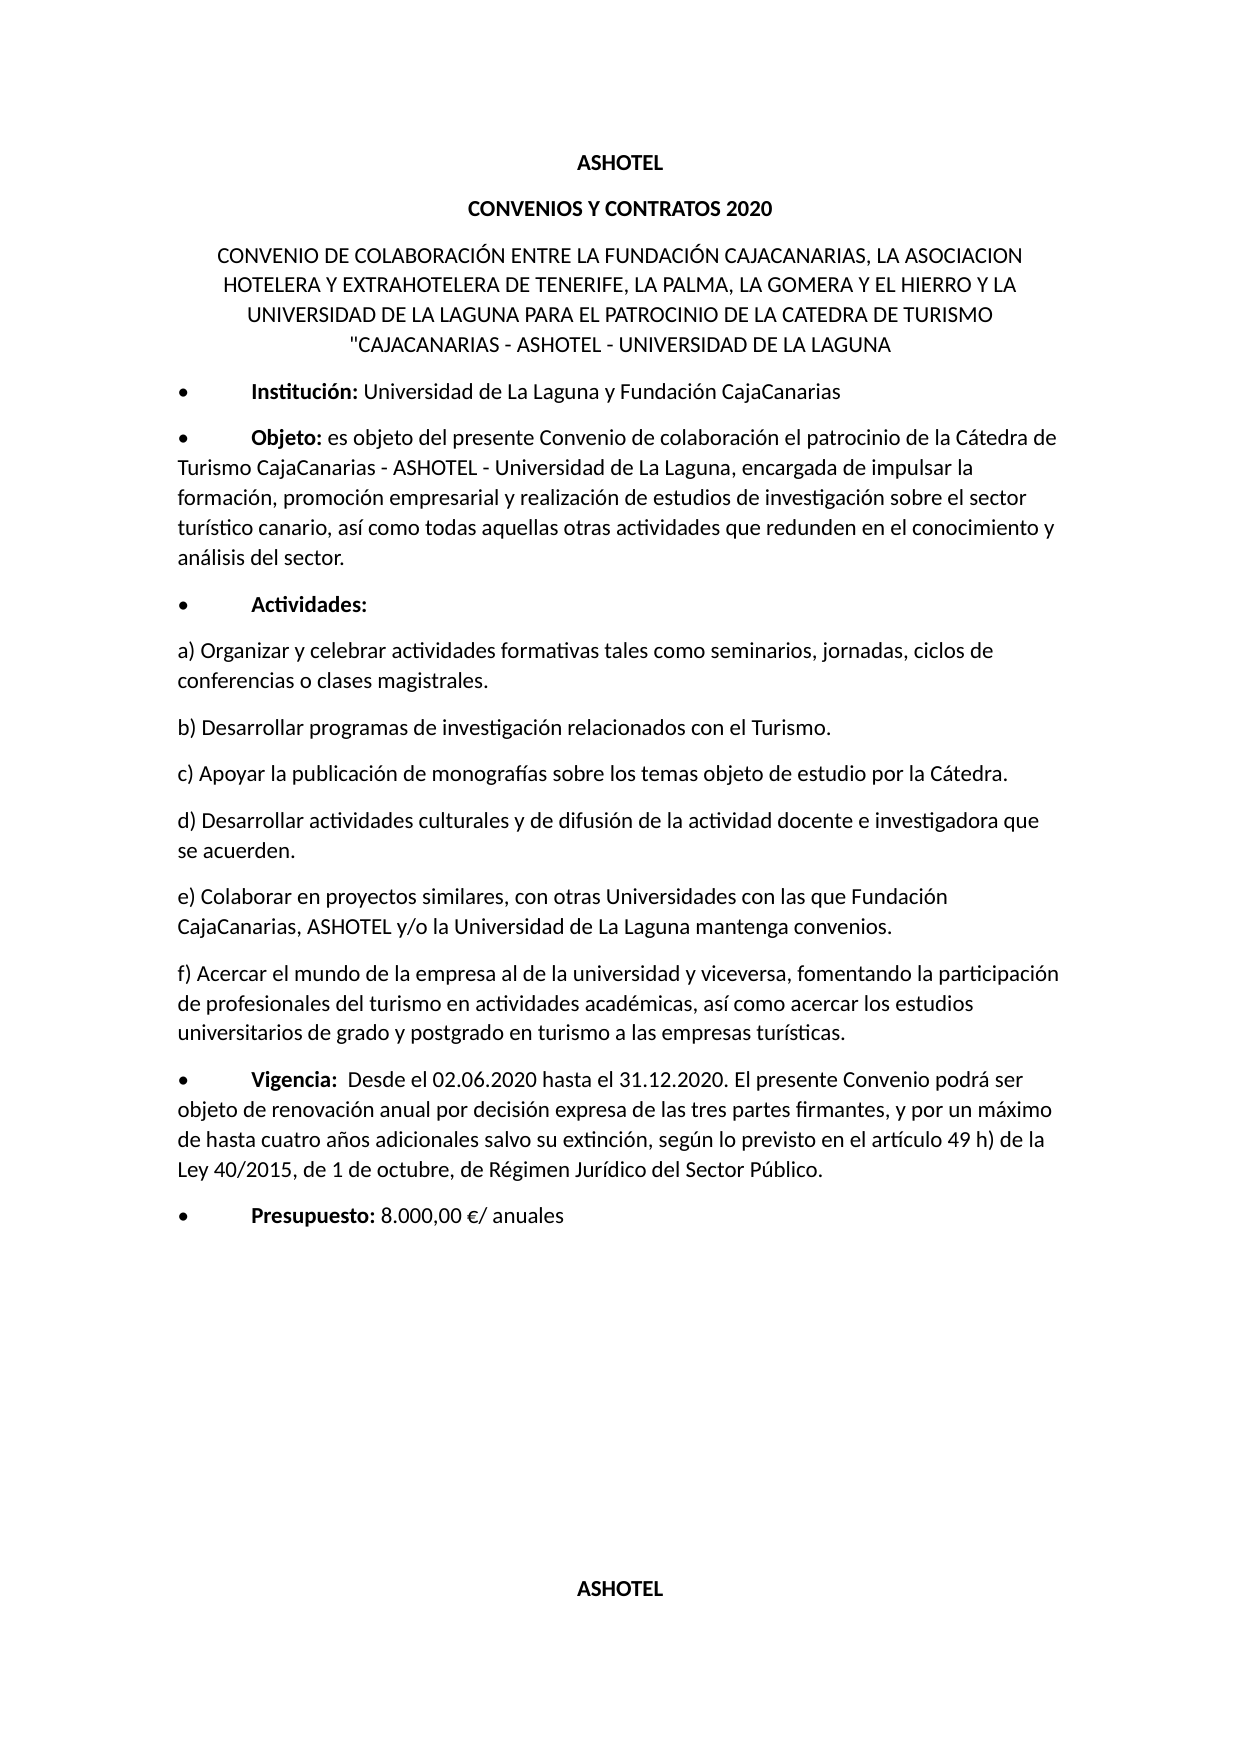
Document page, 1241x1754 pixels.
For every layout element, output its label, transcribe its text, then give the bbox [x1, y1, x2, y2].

text • Objeto: es objeto del presente Convenio de colaboración el patrocinio de la Cátedra de Turismo CajaCanarias - ASHOTEL - Universidad de La Laguna, encargada de impulsar la formación, promoción empresarial y realización de estudios de investigación sobre el sector turístico canario, así como todas aquellas otras actividades que redunden en el conocimiento y análisis del sector. [177, 423, 1063, 571]
text ASHOTEL [177, 1574, 1063, 1602]
text d) Desarrollar actividades culturales y de difusión de la actividad docente e investigadora que se acuerden. [177, 806, 1063, 864]
text • Actividades: [177, 590, 1063, 618]
text e) Colaborar en proyectos similares, con otras Universidades con las que Fundación CajaCanarias, ASHOTEL y/o la Universidad de La Laguna mantenga convenios. [177, 882, 1063, 940]
text CONVENIOS Y CONTRATOS 2020 [177, 194, 1063, 222]
text • Institución: Universidad de La Laguna y Fundación CajaCanarias [177, 377, 1063, 405]
text CONVENIO DE COLABORACIÓN ENTRE LA FUNDACIÓN CAJACANARIAS, LA ASOCIACION HOTELERA Y EXTRAHOTELERA DE TENERIFE, LA PALMA, LA GOMERA Y EL HIERRO Y LA UNIVERSIDAD DE LA LAGUNA PARA EL PATROCINIO DE LA CATEDRA DE TURISMO "CAJACANARIAS - ASHOTEL - UNIVERSIDAD DE LA LAGUNA [177, 241, 1063, 358]
text c) Apoyar la publicación de monografías sobre los temas objeto de estudio por la Cátedra. [177, 759, 1063, 787]
text • Vigencia: Desde el 02.06.2020 hasta el 31.12.2020. El presente Convenio podrá ser objeto de renovación anual por decisión expresa de las tres partes firmantes, y por un máximo de hasta cuatro años adicionales salvo su extinción, según lo previsto en el artículo 49 h) de la Ley 40/2015, de 1 de octubre, de Régimen Jurídico del Sector Público. [177, 1065, 1063, 1183]
text a) Organizar y celebrar actividades formativas tales como seminarios, jornadas, ciclos de conferencias o clases magistrales. [177, 636, 1063, 694]
text b) Desarrollar programas de investigación relacionados con el Turismo. [177, 713, 1063, 741]
text • Presupuesto: 8.000,00 €/ anuales [177, 1201, 1063, 1229]
text f) Acercar el mundo de la empresa al de la universidad y viceversa, fomentando la participación de profesionales del turismo en actividades académicas, así como acercar los estudios universitarios de grado y postgrado en turismo a las empresas turísticas. [177, 959, 1063, 1047]
text ASHOTEL [177, 148, 1063, 176]
